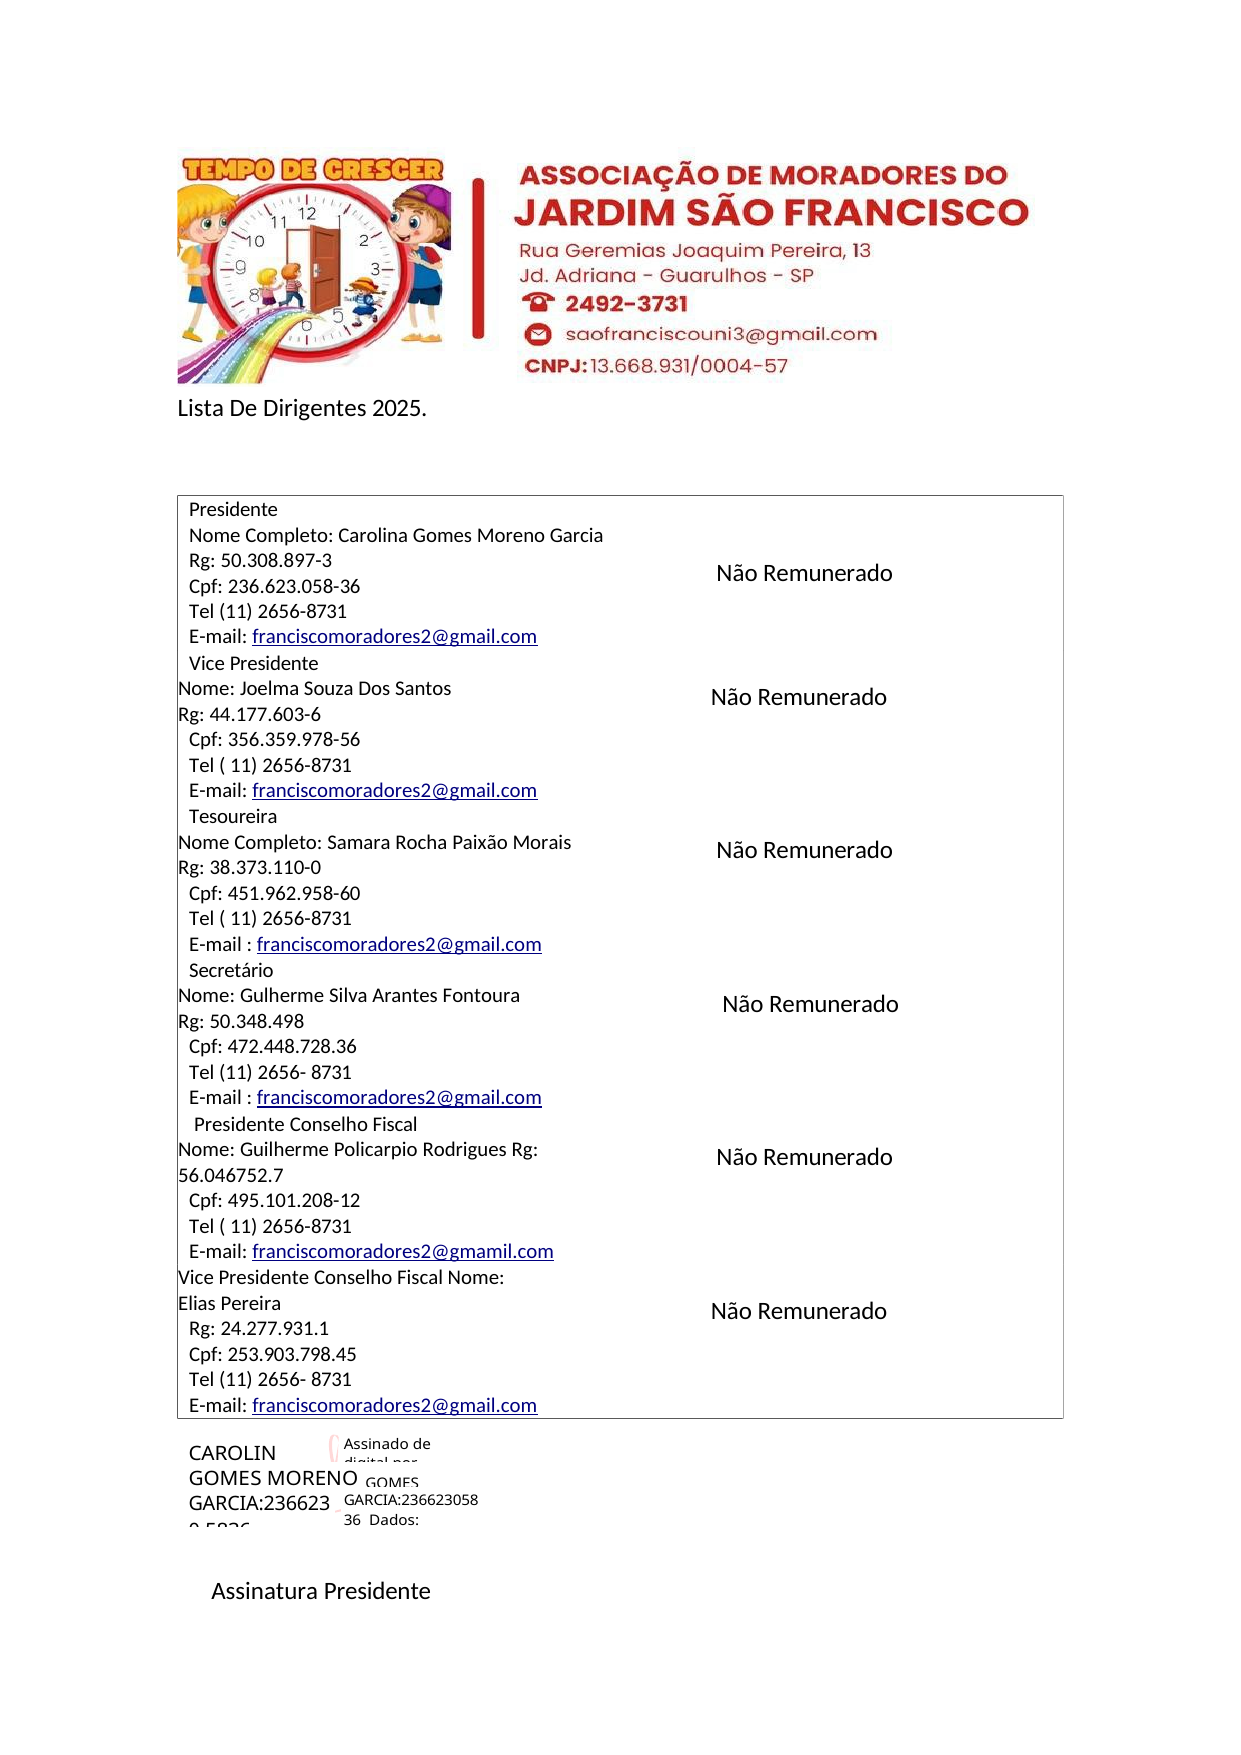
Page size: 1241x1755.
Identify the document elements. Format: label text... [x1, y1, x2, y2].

text Tel (11) 2656-8731 [189, 598, 620, 623]
text E-mail: franciscomoradores2@gmamil.com [189, 1238, 620, 1264]
text Vice Presidente [189, 650, 620, 675]
text Tel (11) 2656- 8731 [189, 1059, 620, 1084]
text Presidente [189, 496, 620, 522]
text Tel (11) 2656- 8731 [189, 1366, 620, 1392]
text E-mail : franciscomoradores2@gmail.com [189, 931, 620, 956]
text Rg: 24.277.931.1 [189, 1315, 620, 1341]
text Cpf: 236.623.058-36 [189, 573, 620, 598]
text Vice Presidente Conselho Fiscal Nome: Elias Pereira [178, 1264, 506, 1315]
text Presidente Conselho Fiscal [194, 1111, 620, 1136]
text Tel ( 11) 2656-8731 [189, 1213, 620, 1238]
text Não Remunerado [711, 681, 1063, 711]
text Assinatura Presidente [211, 1578, 434, 1605]
text Secretário [189, 957, 620, 983]
text Nome: Gulherme Silva Arantes Fontoura Rg: 50.348.498 [178, 983, 551, 1033]
text GARCIA:23662305836 Dados: 2025.12.11 [343, 1489, 485, 1527]
text GOMES MORENO GOMES MORENO [188, 1464, 456, 1491]
text Cpf: 356.359.978-56 [189, 726, 620, 752]
text Cpf: 472.448.728.36 [189, 1034, 620, 1059]
text E-mail : franciscomoradores2@gmail.com [189, 1084, 620, 1110]
text Cpf: 253.903.798.45 [189, 1341, 620, 1366]
text Tesoureira [189, 804, 620, 829]
text Não Remunerado [722, 988, 1063, 1018]
text digital por CAROLINA [343, 1453, 482, 1472]
text Não Remunerado [711, 1295, 1063, 1326]
text Nome Completo: Carolina Gomes Moreno Garcia Rg: 50.308.897-3 [189, 522, 620, 573]
text E-mail: franciscomoradores2@gmail.com [189, 1392, 620, 1417]
text E-mail: franciscomoradores2@gmail.com [189, 777, 620, 803]
text Nome: Joelma Souza Dos Santos Rg: 44.177.603-6 [178, 676, 482, 726]
text Nome: Guilherme Policarpio Rodrigues Rg: 56.046752.7 [178, 1136, 539, 1187]
text Não Remunerado [716, 1141, 1063, 1172]
text Lista De Dirigentes 2025. [177, 394, 430, 422]
text Assinado de forma [343, 1434, 465, 1450]
text Tel ( 11) 2656-8731 [189, 905, 620, 931]
text Cpf: 495.101.208-12 [189, 1187, 620, 1213]
text Não Remunerado [716, 834, 1063, 865]
text E-mail: franciscomoradores2@gmail.com [189, 623, 620, 649]
text Não Remunerado [716, 557, 1063, 588]
text GARCIA:2366230 5836 [188, 1489, 333, 1527]
text Tel ( 11) 2656-8731 [189, 752, 620, 777]
text Cpf: 451.962.958-60 [189, 880, 620, 905]
text CAROLINA [188, 1440, 281, 1462]
text Nome Completo: Samara Rocha Paixão Morais Rg: 38.373.110-0 [178, 829, 601, 880]
